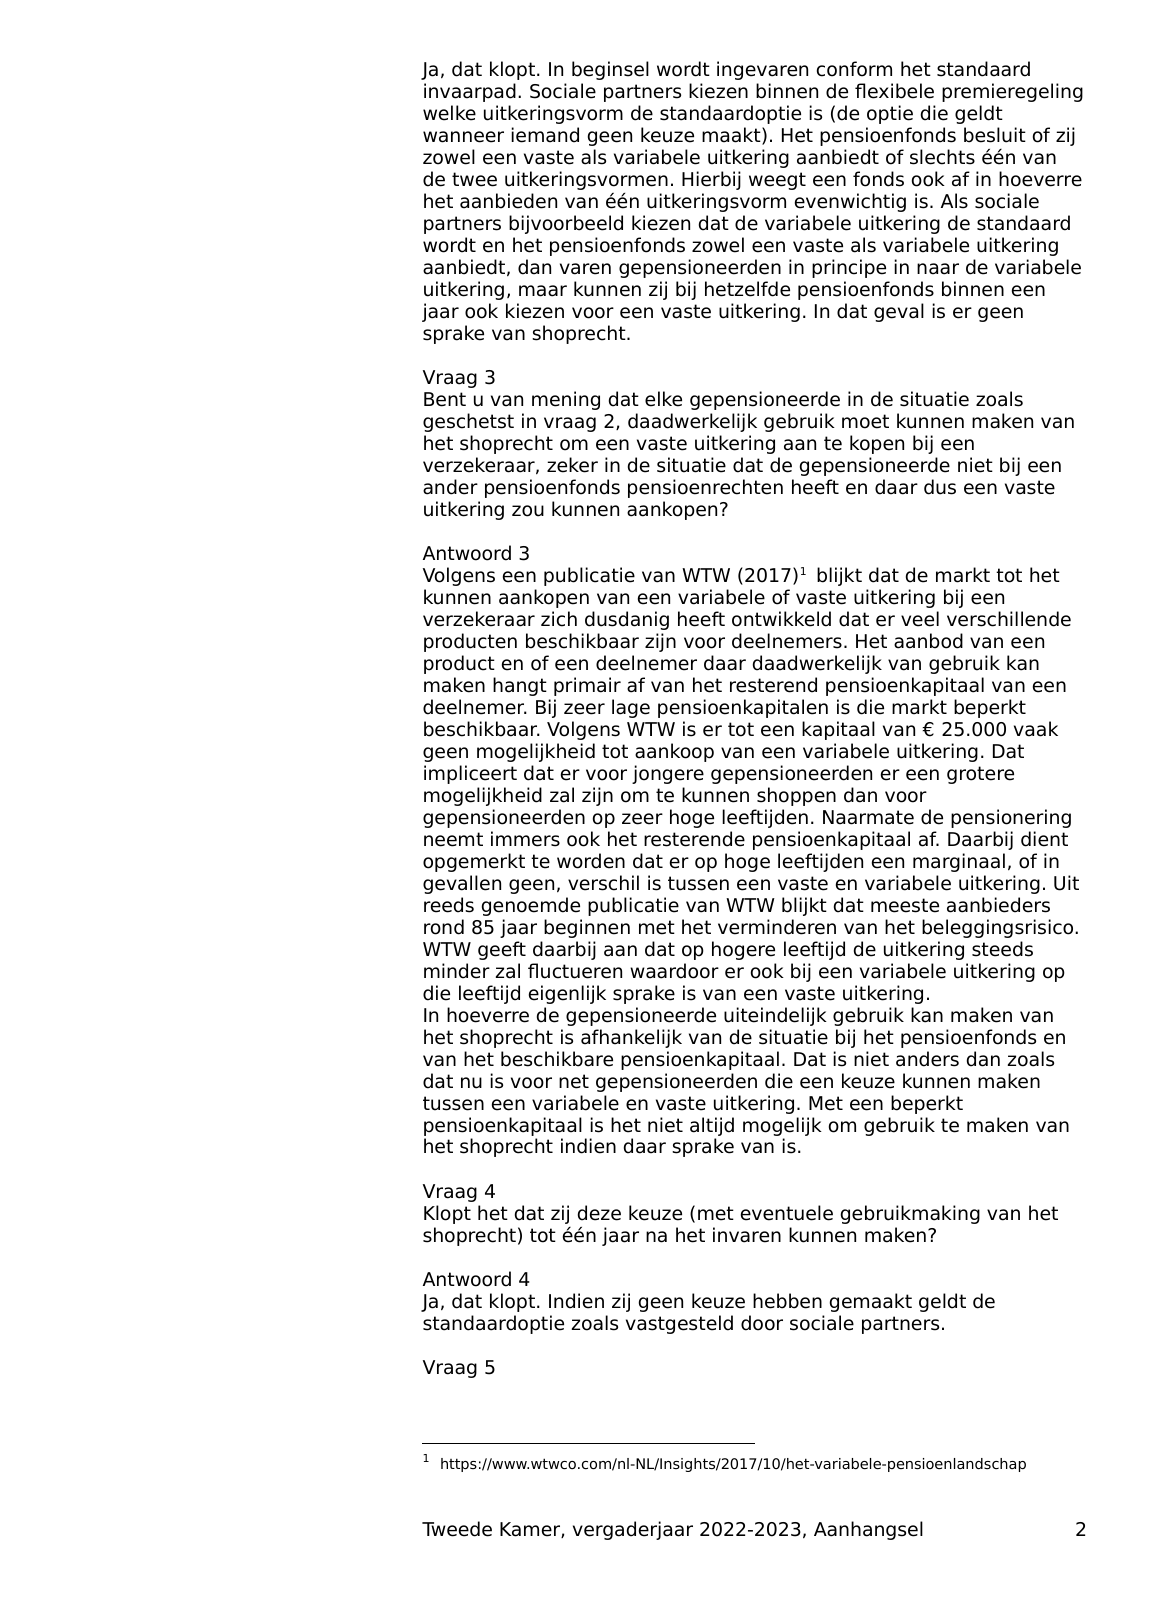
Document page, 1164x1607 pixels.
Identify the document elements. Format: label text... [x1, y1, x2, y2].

text Bent u van mening dat elke gepensioneerde in de situatie zoals geschetst in vraag 2, daadwerkelijk gebruik moet kunnen maken van het shoprecht om een vaste uitkering aan te kopen bij een verzekeraar, zeker in de situatie dat de gepensioneerde niet bij een ander pensioenfonds pensioenrechten heeft en daar dus een vaste uitkering zou kunnen aankopen? [422, 389, 1087, 521]
text Volgens een publicatie van WTW (2017) blijkt dat de markt tot het kunnen aankopen van een variabele of vaste uitkering bij een verzekeraar zich dusdanig heeft ontwikkeld dat er veel verschillende producten beschikbaar zijn voor deelnemers. Het aanbod van een product en of een deelnemer daar daadwerkelijk van gebruik kan maken hangt primair af van het resterend pensioenkapitaal van een deelnemer. Bij zeer lage pensioenkapitalen is die markt beperkt beschikbaar. Volgens WTW is er tot een kapitaal van € 25.000 vaak geen mogelijkheid tot aankoop van een variabele uitkering. Dat impliceert dat er voor jongere gepensioneerden er een grotere mogelijkheid zal zijn om te kunnen shoppen dan voor gepensioneerden op zeer hoge leeftijden. Naarmate de pensionering neemt immers ook het resterende pensioenkapitaal af. Daarbij dient opgemerkt te worden dat er op hoge leeftijden een marginaal, of in gevallen geen, verschil is tussen een vaste en variabele uitkering. Uit reeds genoemde publicatie van WTW blijkt dat meeste aanbieders rond 85 jaar beginnen met het verminderen van het beleggingsrisico. WTW geeft daarbij aan dat op hogere leeftijd de uitkering steeds minder zal fluctueren waardoor er ook bij een variabele uitkering op die leeftijd eigenlijk sprake is van een vaste uitkering. [422, 565, 1087, 1004]
text https://www.wtwco.com/nl-NL/Insights/2017/10/het-variabele-pensioenlandschap [422, 1452, 1087, 1474]
text Ja, dat klopt. In beginsel wordt ingevaren conform het standaard invaarpad. Sociale partners kiezen binnen de flexibele premieregeling welke uitkeringsvorm de standaardoptie is (de optie die geldt wanneer iemand geen keuze maakt). Het pensioenfonds besluit of zij zowel een vaste als variabele uitkering aanbiedt of slechts één van de twee uitkeringsvormen. Hierbij weegt een fonds ook af in hoeverre het aanbieden van één uitkeringsvorm evenwichtig is. Als sociale partners bijvoorbeeld kiezen dat de variabele uitkering de standaard wordt en het pensioenfonds zowel een vaste als variabele uitkering aanbiedt, dan varen gepensioneerden in principe in naar de variabele uitkering, maar kunnen zij bij hetzelfde pensioenfonds binnen een jaar ook kiezen voor een vaste uitkering. In dat geval is er geen sprake van shoprecht. [422, 59, 1087, 345]
text Vraag 5 [422, 1357, 1087, 1379]
text Vraag 4 [422, 1181, 1087, 1203]
text Ja, dat klopt. Indien zij geen keuze hebben gemaakt geldt de standaardoptie zoals vastgesteld door sociale partners. [422, 1291, 1087, 1335]
text Antwoord 3 [422, 543, 1087, 565]
text Antwoord 4 [422, 1269, 1087, 1291]
text In hoeverre de gepensioneerde uiteindelijk gebruik kan maken van het shoprecht is afhankelijk van de situatie bij het pensioenfonds en van het beschikbare pensioenkapitaal. Dat is niet anders dan zoals dat nu is voor net gepensioneerden die een keuze kunnen maken tussen een variabele en vaste uitkering. Met een beperkt pensioenkapitaal is het niet altijd mogelijk om gebruik te maken van het shoprecht indien daar sprake van is. [422, 1004, 1087, 1158]
text Klopt het dat zij deze keuze (met eventuele gebruikmaking van het shoprecht) tot één jaar na het invaren kunnen maken? [422, 1203, 1087, 1247]
text Vraag 3 [422, 367, 1087, 389]
